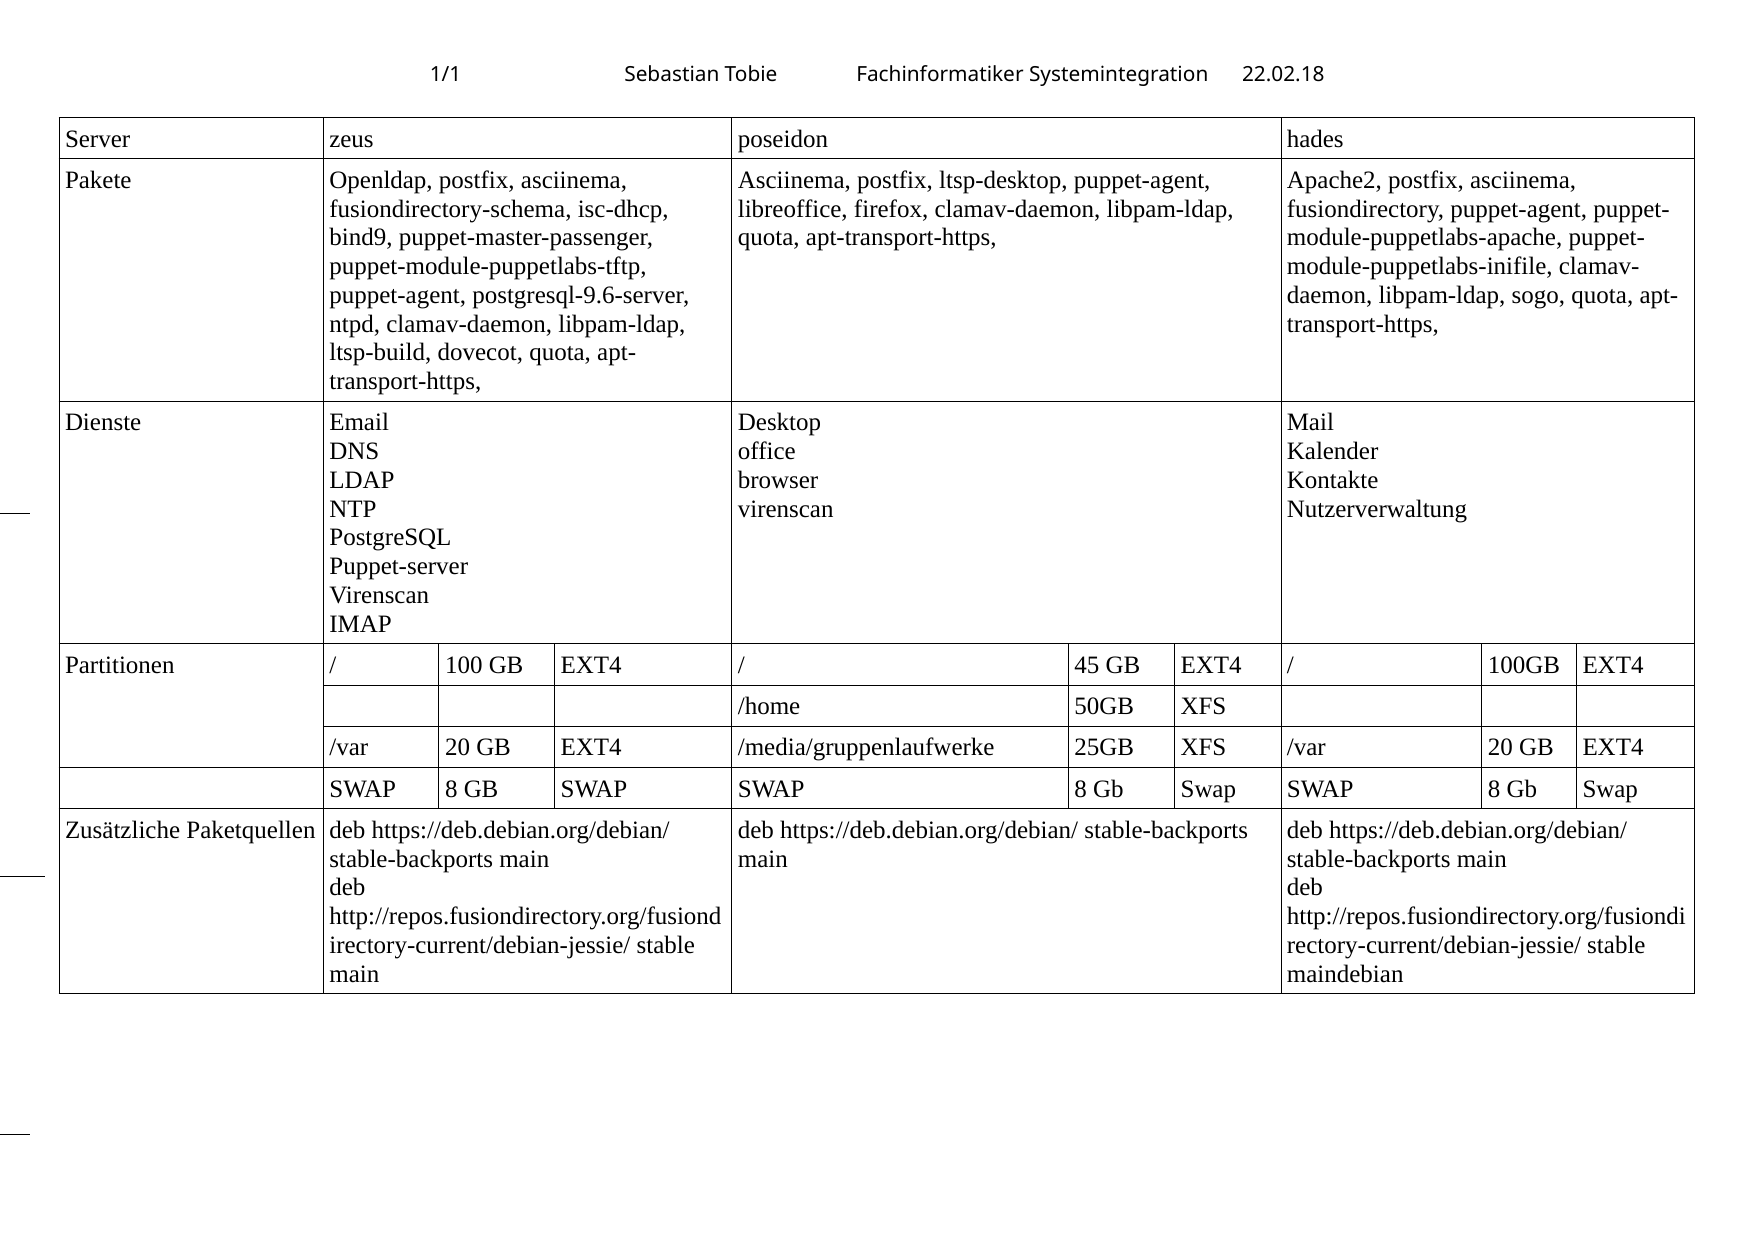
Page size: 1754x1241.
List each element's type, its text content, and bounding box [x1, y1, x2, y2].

table_cell Desktop office browser virenscan [732, 402, 1281, 643]
table_cell SWAP [1282, 768, 1481, 808]
table_header zeus [324, 118, 731, 158]
table_cell [439, 686, 554, 726]
table_cell / [732, 644, 1068, 684]
table_cell 25GB [1069, 727, 1174, 767]
table_cell 20 GB [1482, 727, 1576, 767]
table_header Server [60, 118, 323, 158]
table_cell deb https://deb.debian.org/debian/ stable-backports main deb http://repos.fusiondirectory.org/fusiondirectory-current/debian-jessie/ stable main [324, 809, 731, 993]
table_cell Swap [1175, 768, 1281, 808]
table_cell deb https://deb.debian.org/debian/ stable-backports main [732, 809, 1281, 993]
table_cell Zusätzliche Paketquellen [60, 809, 323, 993]
table_cell EXT4 [555, 727, 731, 767]
table_cell Email DNS LDAP NTP PostgreSQL Puppet-server Virenscan IMAP [324, 402, 731, 643]
table_cell [1482, 686, 1576, 726]
table_cell Openldap, postfix, asciinema, fusiondirectory-schema, isc-dhcp, bind9, puppet-master-passenger, puppet-module-puppetlabs-tftp, puppet-agent, postgresql-9.6-server, ntpd, clamav-daemon, libpam-ldap, ltsp-build, dovecot, quota, apt-transport-https, [324, 159, 731, 401]
table_cell [324, 686, 438, 726]
table_cell EXT4 [555, 644, 731, 684]
table_cell deb https://deb.debian.org/debian/ stable-backports main deb http://repos.fusiondirectory.org/fusiondirectory-current/debian-jessie/ stable maindebian [1282, 809, 1694, 993]
table_cell /var [324, 727, 438, 767]
table_cell XFS [1175, 686, 1281, 726]
table_cell 8 Gb [1482, 768, 1576, 808]
table_header poseidon [732, 118, 1281, 158]
table_cell 20 GB [439, 727, 554, 767]
table_cell Apache2, postfix, asciinema, fusiondirectory, puppet-agent, puppet-module-puppetlabs-apache, puppet-module-puppetlabs-inifile, clamav-daemon, libpam-ldap, sogo, quota, apt-transport-https, [1282, 159, 1694, 401]
table_cell /var [1282, 727, 1481, 767]
table_cell Mail Kalender Kontakte Nutzerverwaltung [1282, 402, 1694, 643]
table_cell 8 GB [439, 768, 554, 808]
table_cell Swap [1577, 768, 1694, 808]
table_cell 100GB [1482, 644, 1576, 684]
table_cell XFS [1175, 727, 1281, 767]
table_cell Pakete [60, 159, 323, 401]
table_cell EXT4 [1577, 727, 1694, 767]
table_cell SWAP [324, 768, 438, 808]
table_cell [555, 686, 731, 726]
table_cell / [1282, 644, 1481, 684]
table_cell [1282, 686, 1481, 726]
table_cell 50GB [1069, 686, 1174, 726]
table_header hades [1282, 118, 1694, 158]
table_cell /home [732, 686, 1068, 726]
table_cell [1577, 686, 1694, 726]
table_cell Asciinema, postfix, ltsp-desktop, puppet-agent, libreoffice, firefox, clamav-daemon, libpam-ldap, quota, apt-transport-https, [732, 159, 1281, 401]
table_cell [60, 768, 323, 808]
table_cell /media/gruppenlaufwerke [732, 727, 1068, 767]
table_cell Partitionen [60, 644, 323, 767]
table_cell SWAP [732, 768, 1068, 808]
table_cell Dienste [60, 402, 323, 643]
table_cell EXT4 [1577, 644, 1694, 684]
table_cell 45 GB [1069, 644, 1174, 684]
table_cell / [324, 644, 438, 684]
table_cell 8 Gb [1069, 768, 1174, 808]
table_cell 100 GB [439, 644, 554, 684]
table_cell EXT4 [1175, 644, 1281, 684]
table_cell SWAP [555, 768, 731, 808]
